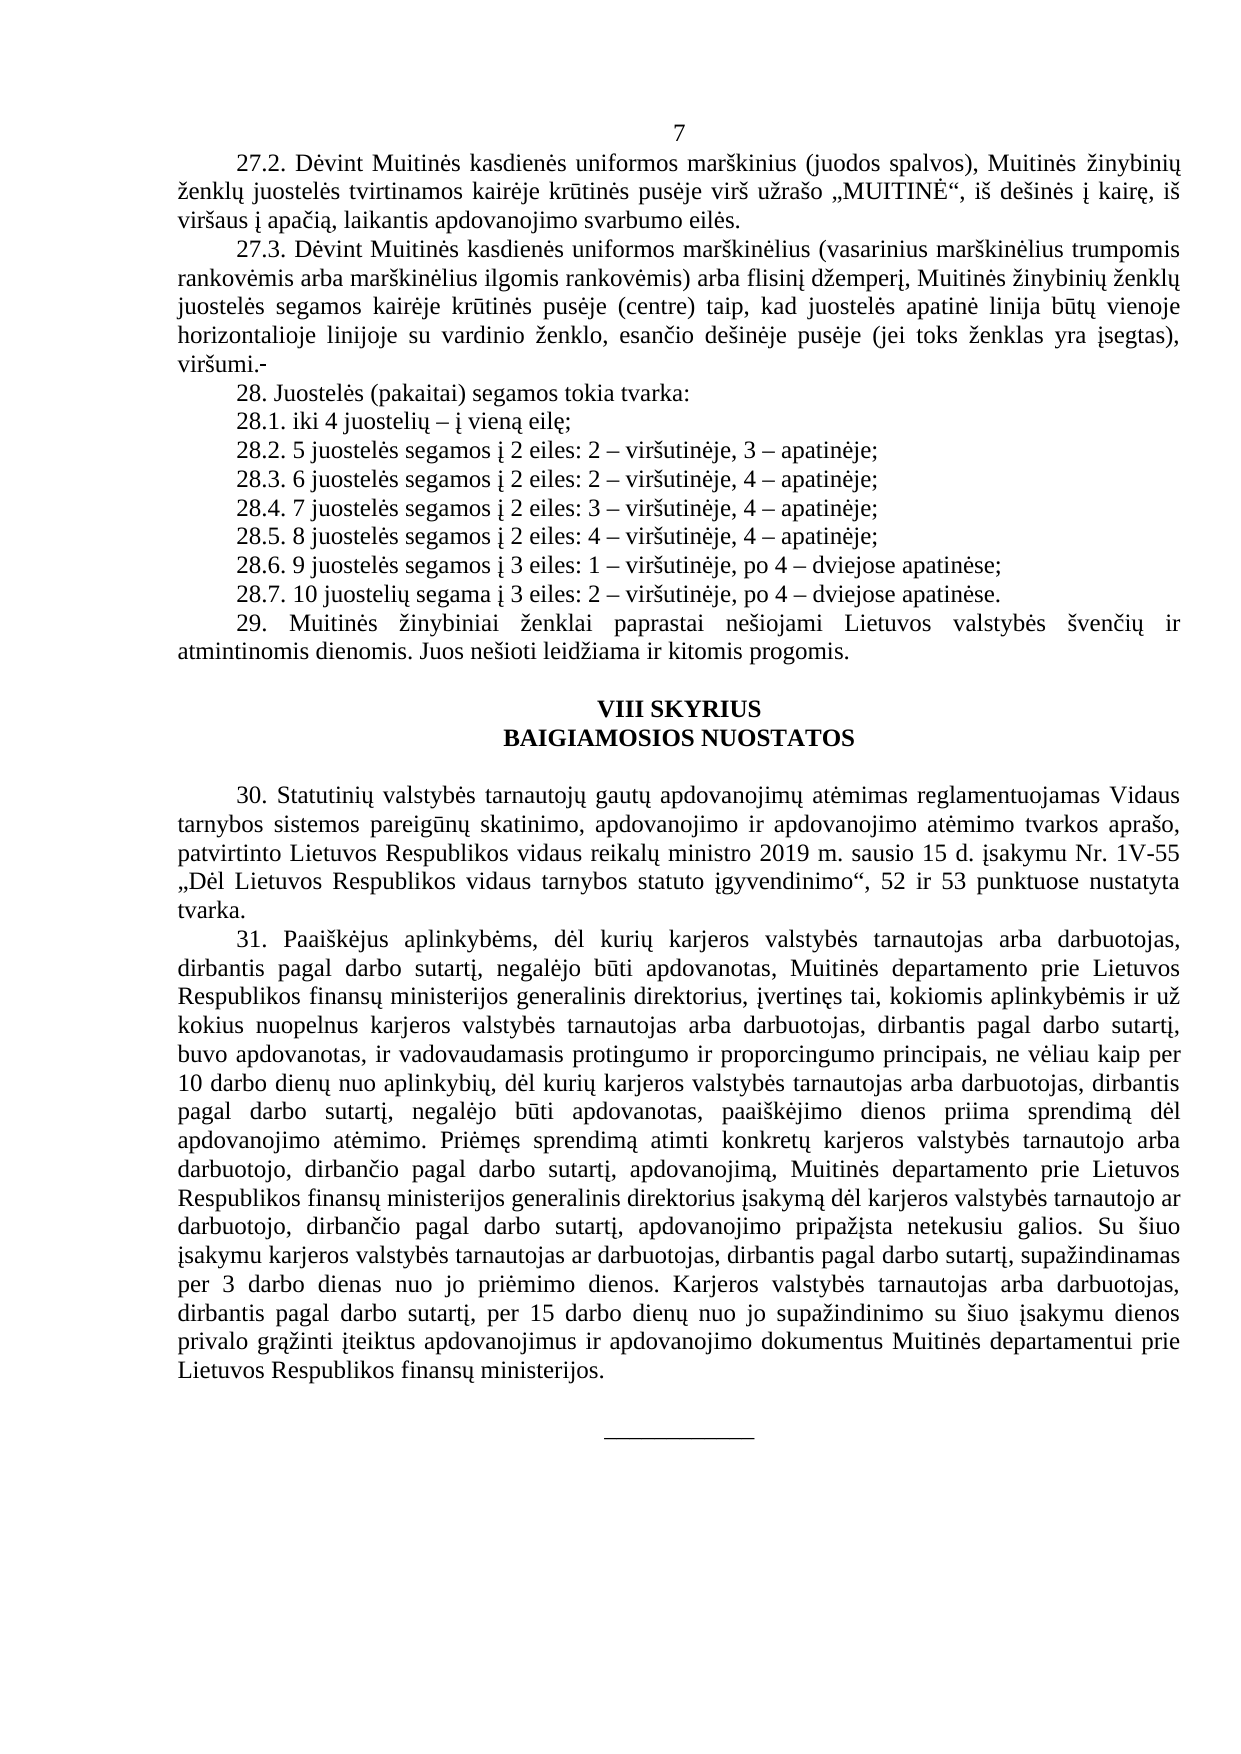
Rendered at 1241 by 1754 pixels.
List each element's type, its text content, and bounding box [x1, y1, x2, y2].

text 28. Juostelės (pakaitai) segamos tokia tvarka: [177, 378, 1181, 406]
text 28.7. 10 juostelių segama į 3 eiles: 2 – viršutinėje, po 4 – dviejose apatinėse. [177, 579, 1181, 608]
text 28.2. 5 juostelės segamos į 2 eiles: 2 – viršutinėje, 3 – apatinėje; [177, 435, 1181, 464]
text BAIGIAMOSIOS NUOSTATOS [177, 723, 1181, 751]
text 27.2. Dėvint Muitinės kasdienės uniformos marškinius (juodos spalvos), Muitinės žinybinių ženklų juostelės tvirtinamos kairėje krūtinės pusėje virš užrašo „MUITINĖ“, iš dešinės į kairę, iš viršaus į apačią, laikantis apdovanojimo svarbumo eilės. [177, 148, 1181, 234]
text 29. Muitinės žinybiniai ženklai paprastai nešiojami Lietuvos valstybės švenčių ir atmintinomis dienomis. Juos nešioti leidžiama ir kitomis progomis. [177, 608, 1181, 665]
text 28.3. 6 juostelės segamos į 2 eiles: 2 – viršutinėje, 4 – apatinėje; [177, 464, 1181, 493]
text 28.4. 7 juostelės segamos į 2 eiles: 3 – viršutinėje, 4 – apatinėje; [177, 493, 1181, 521]
text 31. Paaiškėjus aplinkybėms, dėl kurių karjeros valstybės tarnautojas arba darbuotojas, dirbantis pagal darbo sutartį, negalėjo būti apdovanotas, Muitinės departamento prie Lietuvos Respublikos finansų ministerijos generalinis direktorius, įvertinęs tai, kokiomis aplinkybėmis ir už kokius nuopelnus karjeros valstybės tarnautojas arba darbuotojas, dirbantis pagal darbo sutartį, buvo apdovanotas, ir vadovaudamasis protingumo ir proporcingumo principais, ne vėliau kaip per 10 darbo dienų nuo aplinkybių, dėl kurių karjeros valstybės tarnautojas arba darbuotojas, dirbantis pagal darbo sutartį, negalėjo būti apdovanotas, paaiškėjimo dienos priima sprendimą dėl apdovanojimo atėmimo. Priėmęs sprendimą atimti konkretų karjeros valstybės tarnautojo arba darbuotojo, dirbančio pagal darbo sutartį, apdovanojimą, Muitinės departamento prie Lietuvos Respublikos finansų ministerijos generalinis direktorius įsakymą dėl karjeros valstybės tarnautojo ar darbuotojo, dirbančio pagal darbo sutartį, apdovanojimo pripažįsta netekusiu galios. Su šiuo įsakymu karjeros valstybės tarnautojas ar darbuotojas, dirbantis pagal darbo sutartį, supažindinamas per 3 darbo dienas nuo jo priėmimo dienos. Karjeros valstybės tarnautojas arba darbuotojas, dirbantis pagal darbo sutartį, per 15 darbo dienų nuo jo supažindinimo su šiuo įsakymu dienos privalo grąžinti įteiktus apdovanojimus ir apdovanojimo dokumentus Muitinės departamentui prie Lietuvos Respublikos finansų ministerijos. [177, 924, 1181, 1384]
text ____________ [177, 1413, 1181, 1441]
text 28.6. 9 juostelės segamos į 3 eiles: 1 – viršutinėje, po 4 – dviejose apatinėse; [177, 550, 1181, 579]
text VIII SKYRIUS [177, 694, 1181, 723]
text 27.3. Dėvint Muitinės kasdienės uniformos marškinėlius (vasarinius marškinėlius trumpomis rankovėmis arba marškinėlius ilgomis rankovėmis) arba flisinį džemperį, Muitinės žinybinių ženklų juostelės segamos kairėje krūtinės pusėje (centre) taip, kad juostelės apatinė linija būtų vienoje horizontalioje linijoje su vardinio ženklo, esančio dešinėje pusėje (jei toks ženklas yra įsegtas), viršumi. [177, 234, 1181, 378]
text 28.5. 8 juostelės segamos į 2 eiles: 4 – viršutinėje, 4 – apatinėje; [177, 521, 1181, 550]
text 30. Statutinių valstybės tarnautojų gautų apdovanojimų atėmimas reglamentuojamas Vidaus tarnybos sistemos pareigūnų skatinimo, apdovanojimo ir apdovanojimo atėmimo tvarkos aprašo, patvirtinto Lietuvos Respublikos vidaus reikalų ministro 2019 m. sausio 15 d. įsakymu Nr. 1V-55 „Dėl Lietuvos Respublikos vidaus tarnybos statuto įgyvendinimo“, 52 ir 53 punktuose nustatyta tvarka. [177, 780, 1181, 924]
text 28.1. iki 4 juostelių – į vieną eilę; [177, 406, 1181, 435]
